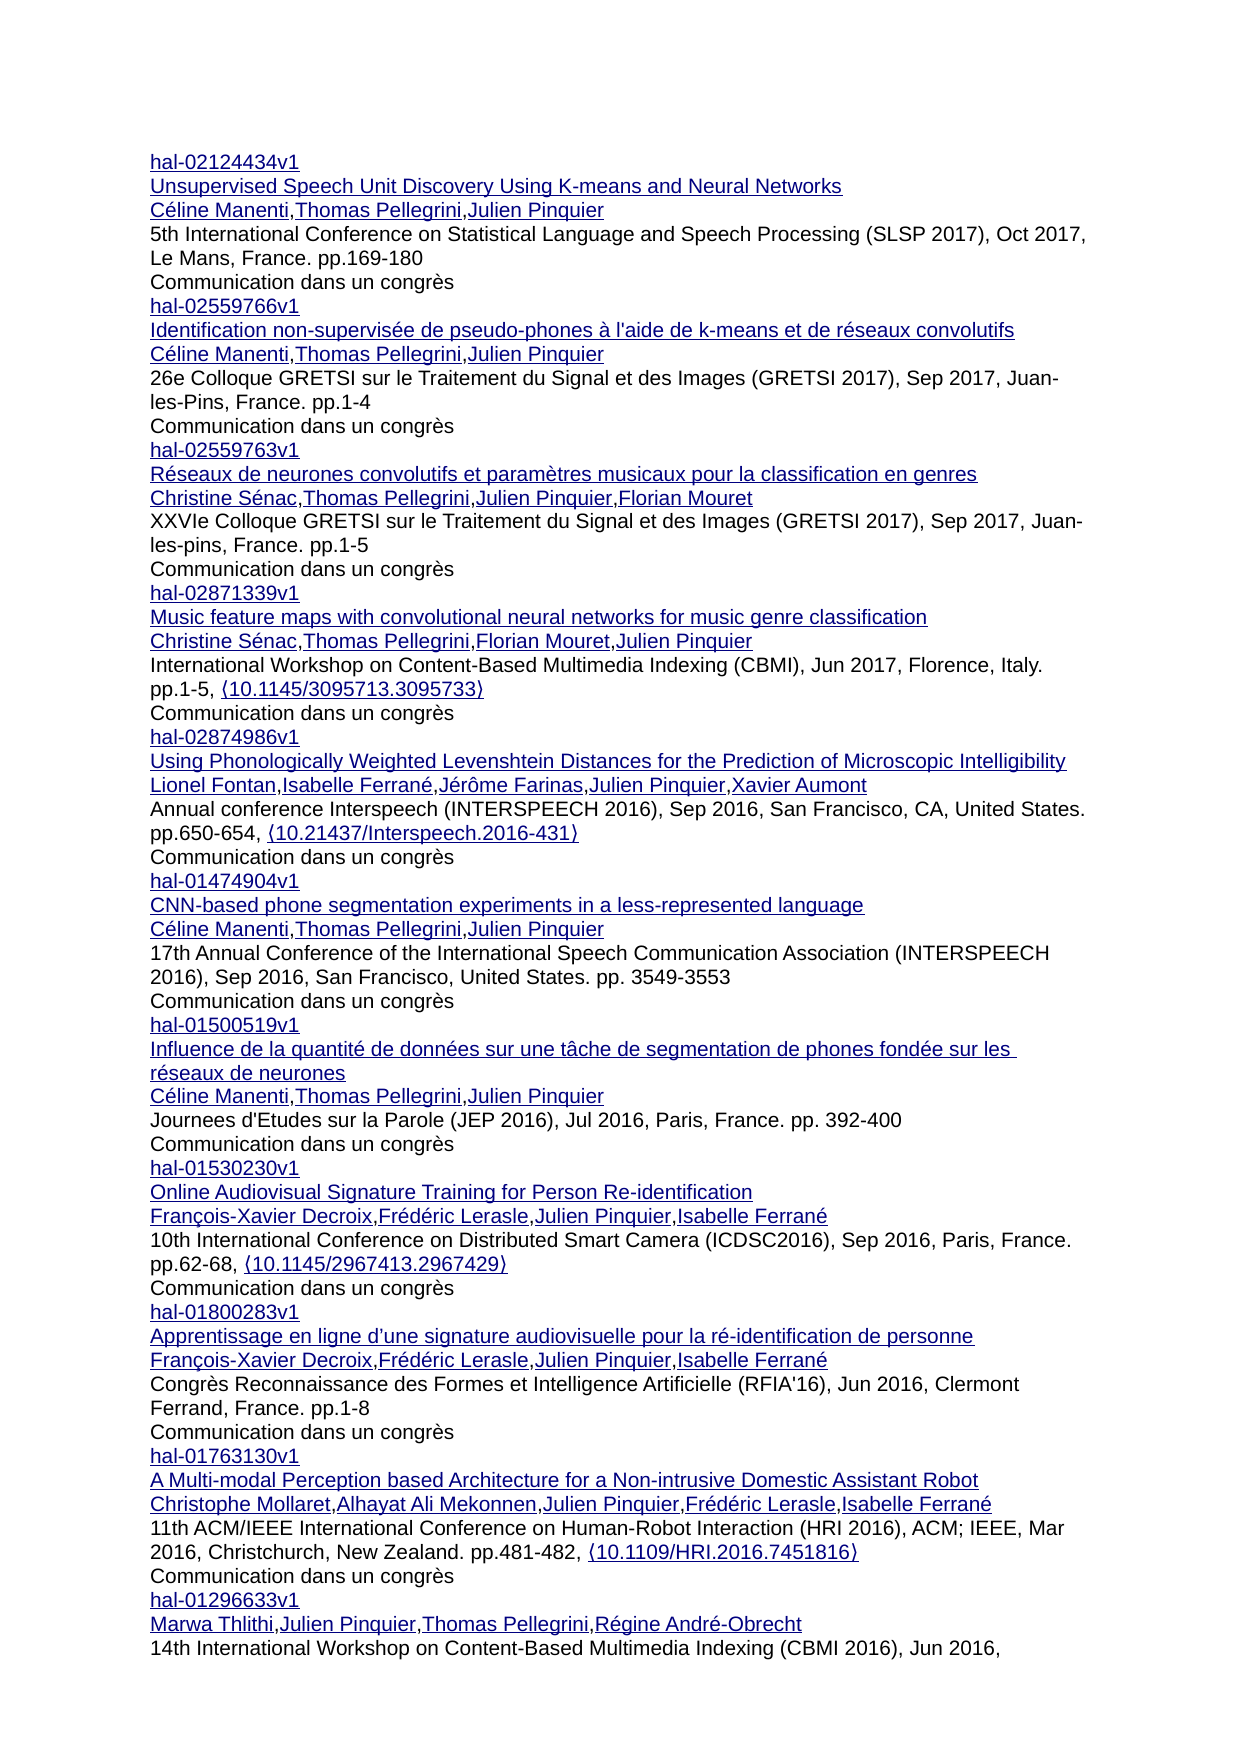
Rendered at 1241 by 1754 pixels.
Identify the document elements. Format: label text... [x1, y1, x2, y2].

table_cell hal-02124434v1 [150, 150, 1090, 174]
table_cell Using Phonologically Weighted Levenshtein Distances for the Prediction of Microscopic Intelligibility Lionel Fontan,Isabelle Ferrané,Jérôme Farinas,Julien Pinquier,Xavier Aumont Annual conference Interspeech (INTERSPEECH 2016), Sep 2016, San Francisco, CA, United States. pp.650-654, ⟨10.21437/Interspeech.2016-431⟩ Communication dans un congrès hal-01474904v1 [150, 749, 1090, 893]
table_cell Music feature maps with convolutional neural networks for music genre classification Christine Sénac,Thomas Pellegrini,Florian Mouret,Julien Pinquier International Workshop on Content-Based Multimedia Indexing (CBMI), Jun 2017, Florence, Italy. pp.1-5, ⟨10.1145/3095713.3095733⟩ Communication dans un congrès hal-02874986v1 [150, 605, 1090, 749]
table_cell Apprentissage en ligne d’une signature audiovisuelle pour la ré-identification de personne François-Xavier Decroix,Frédéric Lerasle,Julien Pinquier,Isabelle Ferrané Congrès Reconnaissance des Formes et Intelligence Artificielle (RFIA'16), Jun 2016, Clermont Ferrand, France. pp.1-8 Communication dans un congrès hal-01763130v1 [150, 1324, 1090, 1468]
table_cell Online Audiovisual Signature Training for Person Re-identification François-Xavier Decroix,Frédéric Lerasle,Julien Pinquier,Isabelle Ferrané 10th International Conference on Distributed Smart Camera (ICDSC2016), Sep 2016, Paris, France. pp.62-68, ⟨10.1145/2967413.2967429⟩ Communication dans un congrès hal-01800283v1 [150, 1180, 1090, 1324]
table_cell Influence de la quantité de données sur une tâche de segmentation de phones fondée sur les réseaux de neurones Céline Manenti,Thomas Pellegrini,Julien Pinquier Journees d'Etudes sur la Parole (JEP 2016), Jul 2016, Paris, France. pp. 392-400 Communication dans un congrès hal-01530230v1 [150, 1036, 1090, 1180]
table_cell Identification non-supervisée de pseudo-phones à l'aide de k-means et de réseaux convolutifs Céline Manenti,Thomas Pellegrini,Julien Pinquier 26e Colloque GRETSI sur le Traitement du Signal et des Images (GRETSI 2017), Sep 2017, Juan-les-Pins, France. pp.1-4 Communication dans un congrès hal-02559763v1 [150, 318, 1090, 461]
table_cell A Multi-modal Perception based Architecture for a Non-intrusive Domestic Assistant Robot Christophe Mollaret,Alhayat Ali Mekonnen,Julien Pinquier,Frédéric Lerasle,Isabelle Ferrané 11th ACM/IEEE International Conference on Human-Robot Interaction (HRI 2016), ACM; IEEE, Mar 2016, Christchurch, New Zealand. pp.481-482, ⟨10.1109/HRI.2016.7451816⟩ Communication dans un congrès hal-01296633v1 [150, 1468, 1090, 1611]
table_cell Réseaux de neurones convolutifs et paramètres musicaux pour la classification en genres Christine Sénac,Thomas Pellegrini,Julien Pinquier,Florian Mouret XXVIe Colloque GRETSI sur le Traitement du Signal et des Images (GRETSI 2017), Sep 2017, Juan-les-pins, France. pp.1-5 Communication dans un congrès hal-02871339v1 [150, 461, 1090, 605]
table_cell Unsupervised Speech Unit Discovery Using K-means and Neural Networks Céline Manenti,Thomas Pellegrini,Julien Pinquier 5th International Conference on Statistical Language and Speech Processing (SLSP 2017), Oct 2017, Le Mans, France. pp.169-180 Communication dans un congrès hal-02559766v1 [150, 174, 1090, 318]
table_cell CNN-based phone segmentation experiments in a less-represented language Céline Manenti,Thomas Pellegrini,Julien Pinquier 17th Annual Conference of the International Speech Communication Association (INTERSPEECH 2016), Sep 2016, San Francisco, United States. pp. 3549-3553 Communication dans un congrès hal-01500519v1 [150, 893, 1090, 1036]
table_cell Filterbank coefficients selection for segmentation in singer turns Marwa Thlithi,Julien Pinquier,Thomas Pellegrini,Régine André-Obrecht 14th International Workshop on Content-Based Multimedia Indexing (CBMI 2016), Jun 2016, Bucharest, Romania. pp. 1-6 Communication dans un congrès hal-01447347v1 [150, 1611, 1090, 1659]
